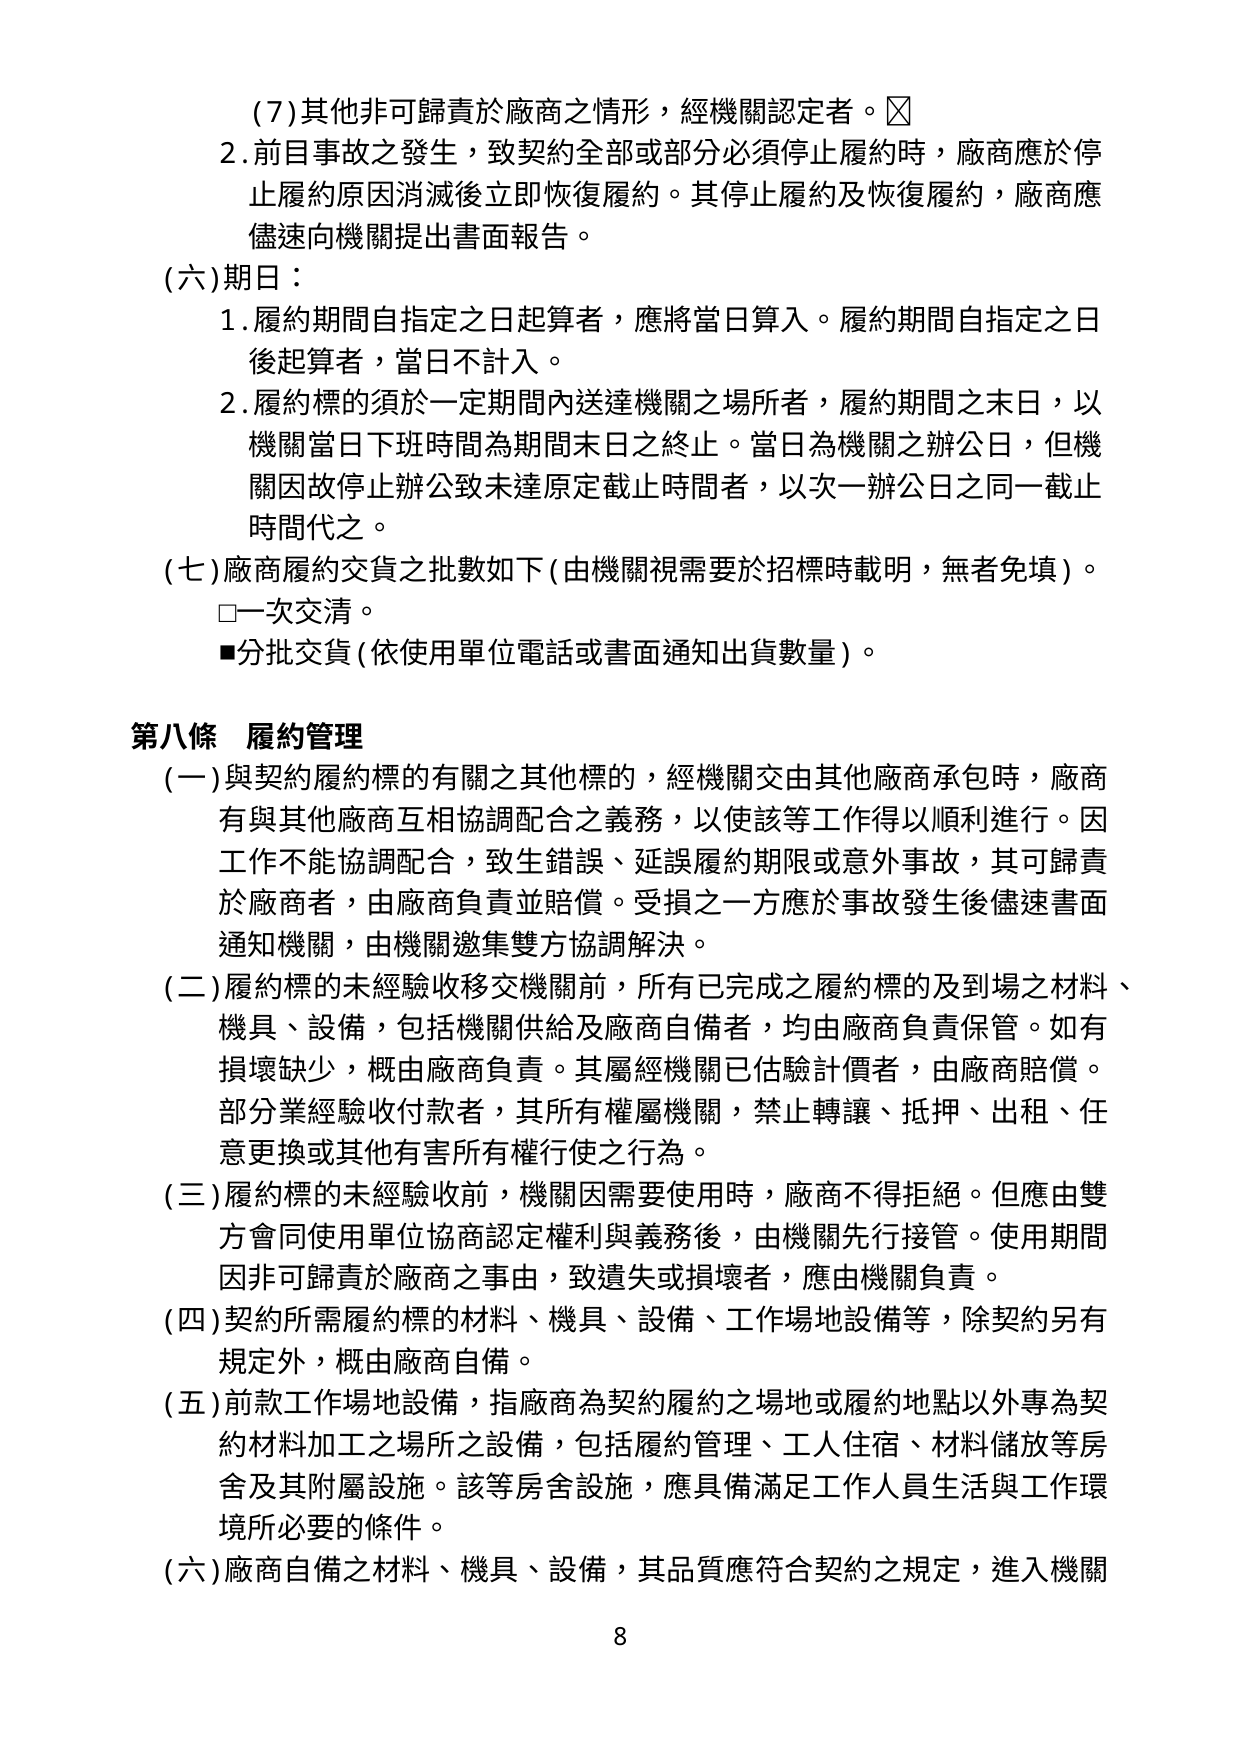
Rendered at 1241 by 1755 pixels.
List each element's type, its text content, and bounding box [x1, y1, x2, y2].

text (六)期日： [159, 255, 1110, 297]
text (七)廠商履約交貨之批數如下(由機關視需要於招標時載明，無者免填)。 [159, 547, 1110, 589]
text (四)契約所需履約標的材料、機具、設備、工作場地設備等，除契約另有規定外，概由廠商自備。 [159, 1297, 1110, 1380]
text (7)其他非可歸責於廠商之情形，經機關認定者。 [248, 89, 1110, 130]
text □一次交清。 [218, 589, 1104, 630]
text 第八條 履約管理 [130, 714, 1110, 755]
text 1.履約期間自指定之日起算者，應將當日算入。履約期間自指定之日後起算者，當日不計入。 [218, 297, 1104, 380]
text (三)履約標的未經驗收前，機關因需要使用時，廠商不得拒絕。但應由雙方會同使用單位協商認定權利與義務後，由機關先行接管。使用期間因非可歸責於廠商之事由，致遺失或損壞者，應由機關負責。 [159, 1172, 1110, 1297]
text (一)與契約履約標的有關之其他標的，經機關交由其他廠商承包時，廠商有與其他廠商互相協調配合之義務，以使該等工作得以順利進行。因工作不能協調配合，致生錯誤、延誤履約期限或意外事故，其可歸責於廠商者，由廠商負責並賠償。受損之一方應於事故發生後儘速書面通知機關，由機關邀集雙方協調解決。 [159, 755, 1110, 964]
text (六)廠商自備之材料、機具、設備，其品質應符合契約之規定，進入機關 [159, 1547, 1110, 1589]
text 2.前目事故之發生，致契約全部或部分必須停止履約時，廠商應於停止履約原因消滅後立即恢復履約。其停止履約及恢復履約，廠商應儘速向機關提出書面報告。 [218, 130, 1104, 255]
text (二)履約標的未經驗收移交機關前，所有已完成之履約標的及到場之材料、機具、設備，包括機關供給及廠商自備者，均由廠商負責保管。如有損壞缺少，概由廠商負責。其屬經機關已估驗計價者，由廠商賠償。部分業經驗收付款者，其所有權屬機關，禁止轉讓、抵押、出租、任意更換或其他有害所有權行使之行為。 [159, 964, 1110, 1172]
text 2.履約標的須於一定期間內送達機關之場所者，履約期間之末日，以機關當日下班時間為期間末日之終止。當日為機關之辦公日，但機關因故停止辦公致未達原定截止時間者，以次一辦公日之同一截止時間代之。 [218, 380, 1104, 547]
text (五)前款工作場地設備，指廠商為契約履約之場地或履約地點以外專為契約材料加工之場所之設備，包括履約管理、工人住宿、材料儲放等房舍及其附屬設施。該等房舍設施，應具備滿足工作人員生活與工作環境所必要的條件。 [159, 1380, 1110, 1547]
text ■分批交貨(依使用單位電話或書面通知出貨數量)。 [218, 630, 1104, 672]
